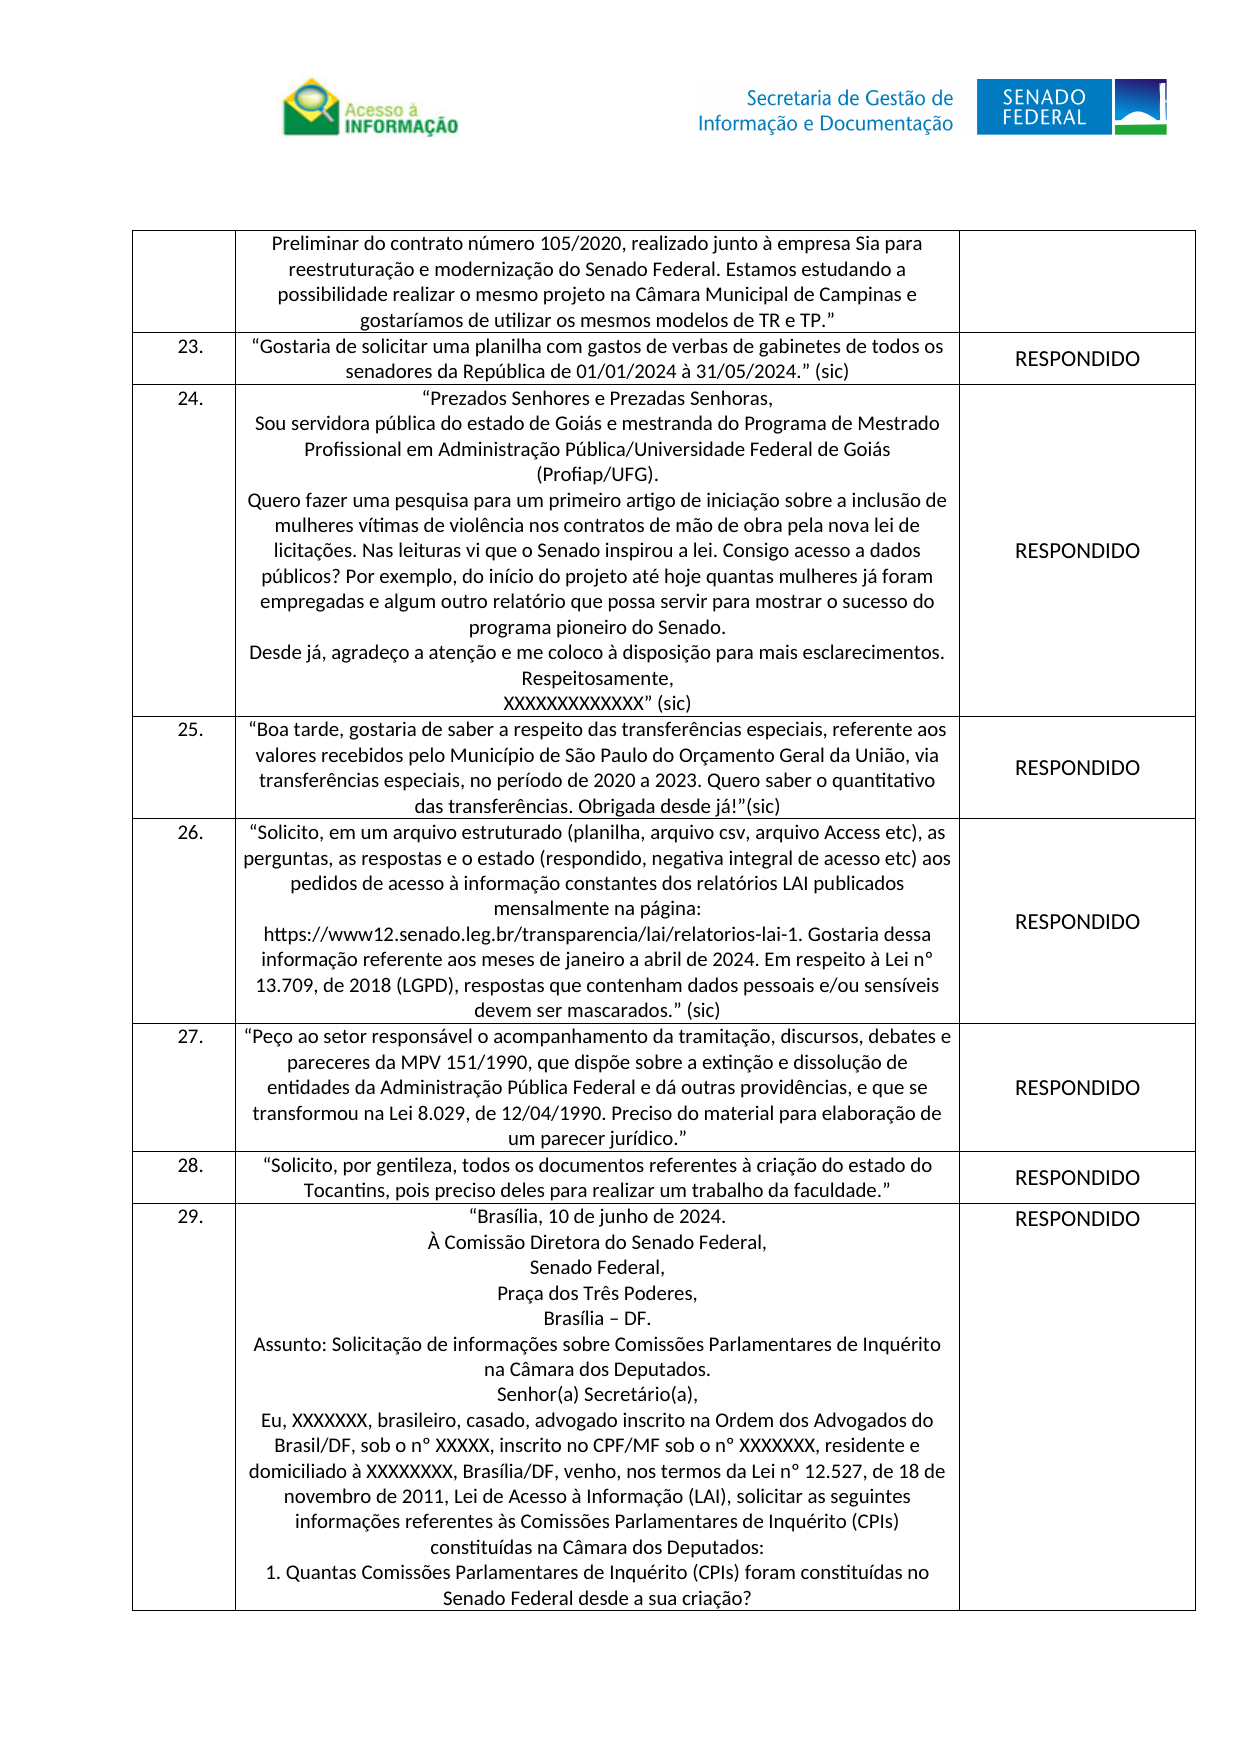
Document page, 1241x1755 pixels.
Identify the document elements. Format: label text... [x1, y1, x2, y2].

table_cell [133, 1152, 235, 1203]
table_cell “Prezados Senhores e Prezadas Senhoras, Sou servidora pública do estado de Goiás e mestranda do Programa de Mestrado Profissional em Administração Pública/Universidade Federal de Goiás (Profiap/UFG). Quero fazer uma pesquisa para um primeiro artigo de iniciação sobre a inclusão de mulheres vítimas de violência nos contratos de mão de obra pela nova lei de licitações. Nas leituras vi que o Senado inspirou a lei. Consigo acesso a dados públicos? Por exemplo, do início do projeto até hoje quantas mulheres já foram empregadas e algum outro relatório que possa servir para mostrar o sucesso do programa pioneiro do Senado. Desde já, agradeço a atenção e me coloco à disposição para mais esclarecimentos. Respeitosamente, XXXXXXXXXXXXX” (sic) [236, 385, 959, 716]
table_cell [133, 819, 235, 1023]
table_cell “Boa tarde, gostaria de saber a respeito das transferências especiais, referente aos valores recebidos pelo Município de São Paulo do Orçamento Geral da União, via transferências especiais, no período de 2020 a 2023. Quero saber o quantitativo das transferências. Obrigada desde já!”(sic) [236, 717, 959, 818]
table_cell [960, 231, 1195, 332]
table_cell [133, 385, 235, 716]
table_cell [133, 231, 235, 332]
table_cell [133, 717, 235, 818]
table_cell Preliminar do contrato número 105/2020, realizado junto à empresa Sia para reestruturação e modernização do Senado Federal. Estamos estudando a possibilidade realizar o mesmo projeto na Câmara Municipal de Campinas e gostaríamos de utilizar os mesmos modelos de TR e TP.” [236, 231, 959, 332]
table_cell RESPONDIDO [960, 717, 1195, 818]
table_cell [133, 1204, 235, 1610]
table_cell [133, 1024, 235, 1151]
table_cell RESPONDIDO [960, 1024, 1195, 1151]
table_cell RESPONDIDO [960, 333, 1195, 384]
table_cell RESPONDIDO [960, 385, 1195, 716]
table_cell “Solicito, por gentileza, todos os documentos referentes à criação do estado do Tocantins, pois preciso deles para realizar um trabalho da faculdade.” [236, 1152, 959, 1203]
table_cell “Gostaria de solicitar uma planilha com gastos de verbas de gabinetes de todos os senadores da República de 01/01/2024 à 31/05/2024.” (sic) [236, 333, 959, 384]
table_cell “Solicito, em um arquivo estruturado (planilha, arquivo csv, arquivo Access etc), as perguntas, as respostas e o estado (respondido, negativa integral de acesso etc) aos pedidos de acesso à informação constantes dos relatórios LAI publicados mensalmente na página: https://www12.senado.leg.br/transparencia/lai/relatorios-lai-1. Gostaria dessa informação referente aos meses de janeiro a abril de 2024. Em respeito à Lei nº 13.709, de 2018 (LGPD), respostas que contenham dados pessoais e/ou sensíveis devem ser mascarados.” (sic) [236, 819, 959, 1023]
table_cell RESPONDIDO [960, 819, 1195, 1023]
table_cell [133, 333, 235, 384]
table_cell “Peço ao setor responsável o acompanhamento da tramitação, discursos, debates e pareceres da MPV 151/1990, que dispõe sobre a extinção e dissolução de entidades da Administração Pública Federal e dá outras providências, e que se transformou na Lei 8.029, de 12/04/1990. Preciso do material para elaboração de um parecer jurídico.” [236, 1024, 959, 1151]
table_cell RESPONDIDO [960, 1152, 1195, 1203]
table_cell “Brasília, 10 de junho de 2024. À Comissão Diretora do Senado Federal, Senado Federal, Praça dos Três Poderes, Brasília – DF. Assunto: Solicitação de informações sobre Comissões Parlamentares de Inquérito na Câmara dos Deputados. Senhor(a) Secretário(a), Eu, XXXXXXX, brasileiro, casado, advogado inscrito na Ordem dos Advogados do Brasil/DF, sob o nº XXXXX, inscrito no CPF/MF sob o nº XXXXXXX, residente e domiciliado à XXXXXXXX, Brasília/DF, venho, nos termos da Lei nº 12.527, de 18 de novembro de 2011, Lei de Acesso à Informação (LAI), solicitar as seguintes informações referentes às Comissões Parlamentares de Inquérito (CPIs) constituídas na Câmara dos Deputados: 1. Quantas Comissões Parlamentares de Inquérito (CPIs) foram constituídas no Senado Federal desde a sua criação? [236, 1204, 959, 1610]
table_cell RESPONDIDO [960, 1204, 1195, 1610]
